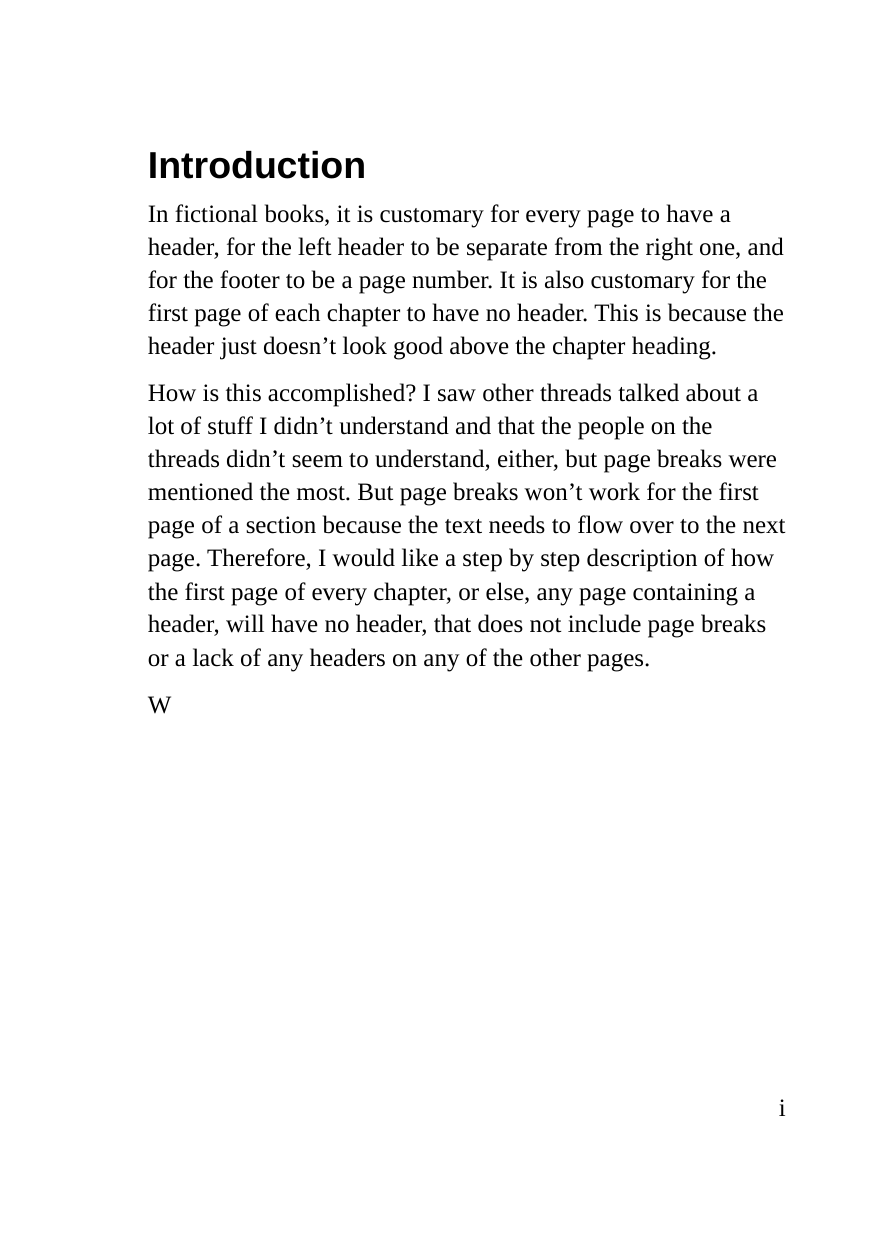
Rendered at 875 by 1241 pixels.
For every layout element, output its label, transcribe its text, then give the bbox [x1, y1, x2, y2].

text W [148, 690, 786, 719]
subtitle Introduction [148, 143, 786, 186]
text In fictional books, it is customary for every page to have a header, for the left header to be separate from the right one, and for the footer to be a page number. It is also customary for the first page of each chapter to have no header. This is because the header just doesn’t look good above the chapter heading. [148, 199, 786, 359]
text How is this accomplished? I saw other threads talked about a lot of stuff I didn’t understand and that the people on the threads didn’t seem to understand, either, but page breaks were mentioned the most. But page breaks won’t work for the first page of a section because the text needs to flow over to the next page. Therefore, I would like a step by step description of how the first page of every chapter, or else, any page containing a header, will have no header, that does not include page breaks or a lack of any headers on any of the other pages. [148, 378, 786, 671]
